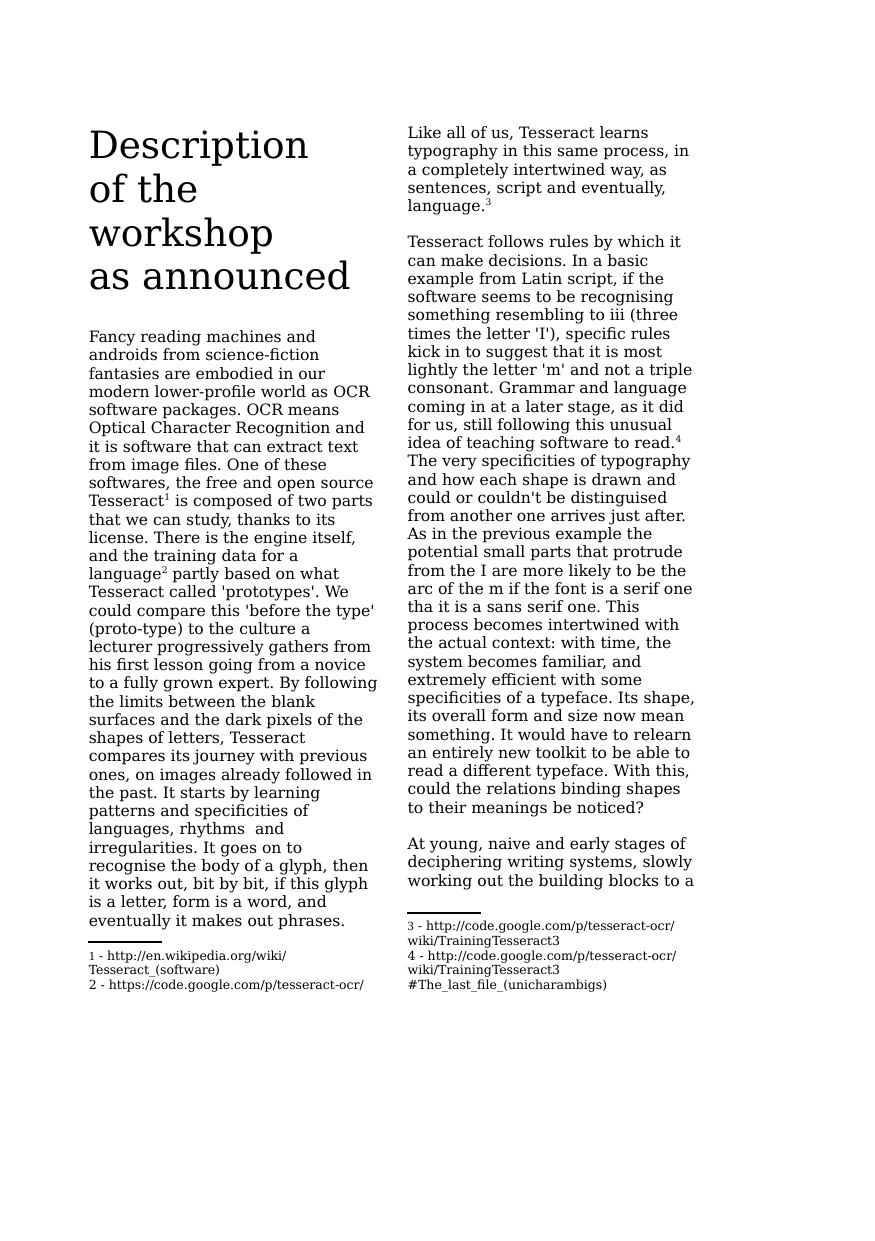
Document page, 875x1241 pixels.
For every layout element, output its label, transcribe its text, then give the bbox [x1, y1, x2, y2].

text Fancy reading machines and androids from science-fiction fantasies are embodied in our modern lower-profile world as OCR software packages. OCR means Optical Character Recognition and it is software that can extract text from image files. One of these softwares, the free and open source Tesseract is composed of two parts that we can study, thanks to its license. There is the engine itself, and the training data for a language partly based on what Tesseract called 'prototypes'. We could compare this 'before the type' (proto-type) to the culture a lecturer progressively gathers from his first lesson going from a novice to a fully grown expert. By following the limits between the blank surfaces and the dark pixels of the shapes of letters, Tesseract compares its journey with previous ones, on images already followed in the past. It starts by learning patterns and specificities of languages, rhythms and irregularities. It goes on to recognise the body of a glyph, then it works out, bit by bit, if this glyph is a letter, form is a word, and eventually it makes out phrases. [88, 328, 378, 930]
text - http://code.google.com/p/tesseract-ocr/ wiki/TrainingTesseract3 #The_last_file_(unicharambigs) [407, 948, 697, 992]
text - https://code.google.com/p/tesseract-ocr/ [88, 978, 378, 992]
text At young, naive and early stages of deciphering writing systems, slowly working out the building blocks to a [407, 835, 697, 890]
text Description of the workshop as announced [88, 124, 378, 299]
text Tesseract follows rules by which it can make decisions. In a basic example from Latin script, if the software seems to be recognising something resembling to iii (three times the letter 'I'), specific rules kick in to suggest that it is most lightly the letter 'm' and not a triple consonant. Grammar and language coming in at a later stage, as it did for us, still following this unusual idea of teaching software to read. The very specificities of typography and how each shape is drawn and could or couldn't be distinguised from another one arrives just after. As in the previous example the potential small parts that protrude from the I are more likely to be the arc of the m if the font is a serif one tha it is a sans serif one. This process becomes intertwined with the actual context: with time, the system becomes familiar, and extremely efficient with some specificities of a typeface. Its shape, its overall form and size now mean something. It would have to relearn an entirely new toolkit to be able to read a different typeface. With this, could the relations binding shapes to their meanings be noticed? [407, 233, 697, 817]
text Like all of us, Tesseract learns typography in this same process, in a completely intertwined way, as sentences, script and eventually, language. [407, 124, 697, 215]
text - http://en.wikipedia.org/wiki/ Tesseract_(software) [88, 948, 378, 978]
text - http://code.google.com/p/tesseract-ocr/ wiki/TrainingTesseract3 [407, 919, 697, 948]
